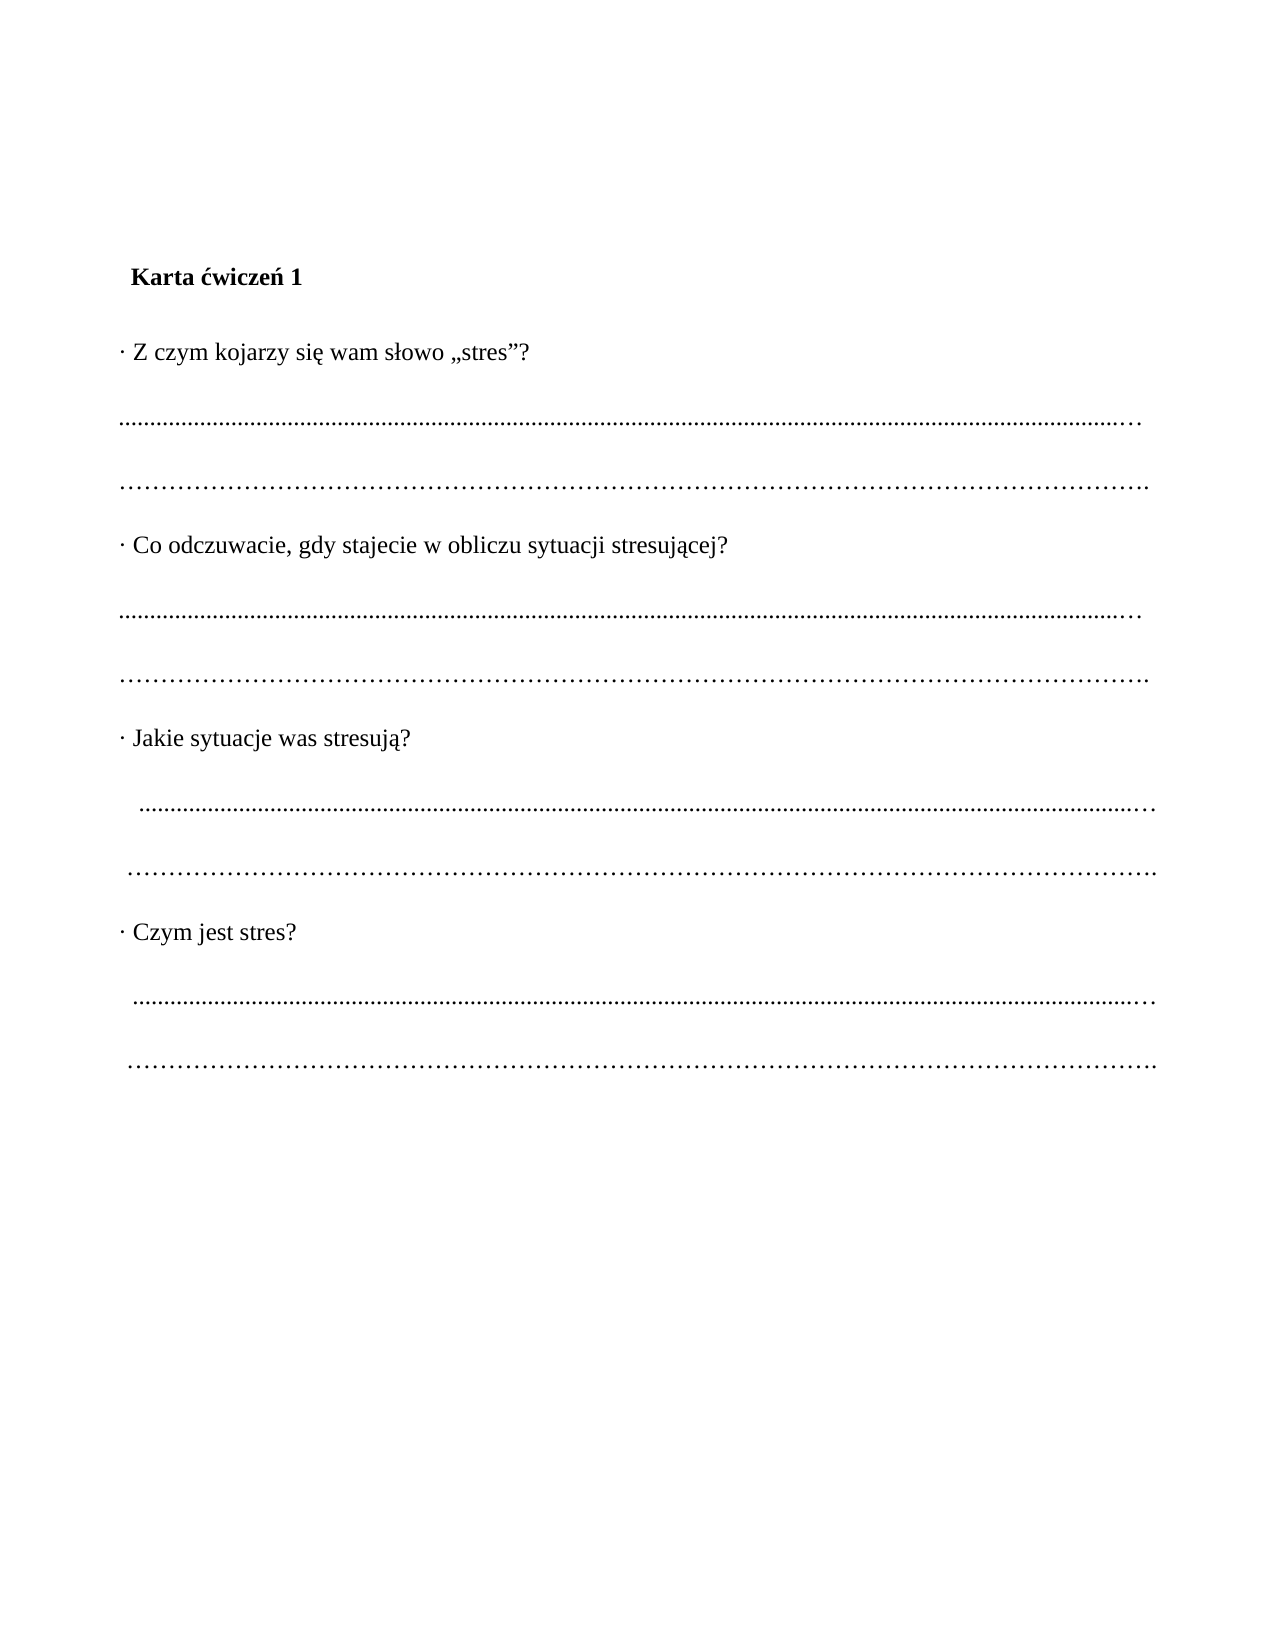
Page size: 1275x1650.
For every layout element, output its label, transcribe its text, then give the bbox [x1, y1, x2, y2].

text Karta ćwiczeń 1 [118, 262, 1157, 291]
text ……………………………………………………………………………………………………………. [118, 852, 1157, 881]
text ……………………………………………………………………………………………………………. [118, 466, 1157, 495]
text · Czym jest stres? [118, 917, 1157, 945]
text · Jakie sytuacje was stresują? [118, 723, 1157, 752]
text ................................................................................................................................................................… [118, 595, 1157, 623]
text · Co odczuwacie, gdy stajecie w obliczu sytuacji stresującej? [118, 530, 1157, 559]
text ...............................................................................................................................................................… [118, 788, 1157, 817]
text ……………………………………………………………………………………………………………. [118, 1045, 1157, 1074]
text · Z czym kojarzy się wam słowo „stres”? [118, 337, 1157, 366]
text ……………………………………………………………………………………………………………. [118, 659, 1157, 688]
text ................................................................................................................................................................… [118, 402, 1157, 430]
text ................................................................................................................................................................… [118, 981, 1157, 1010]
